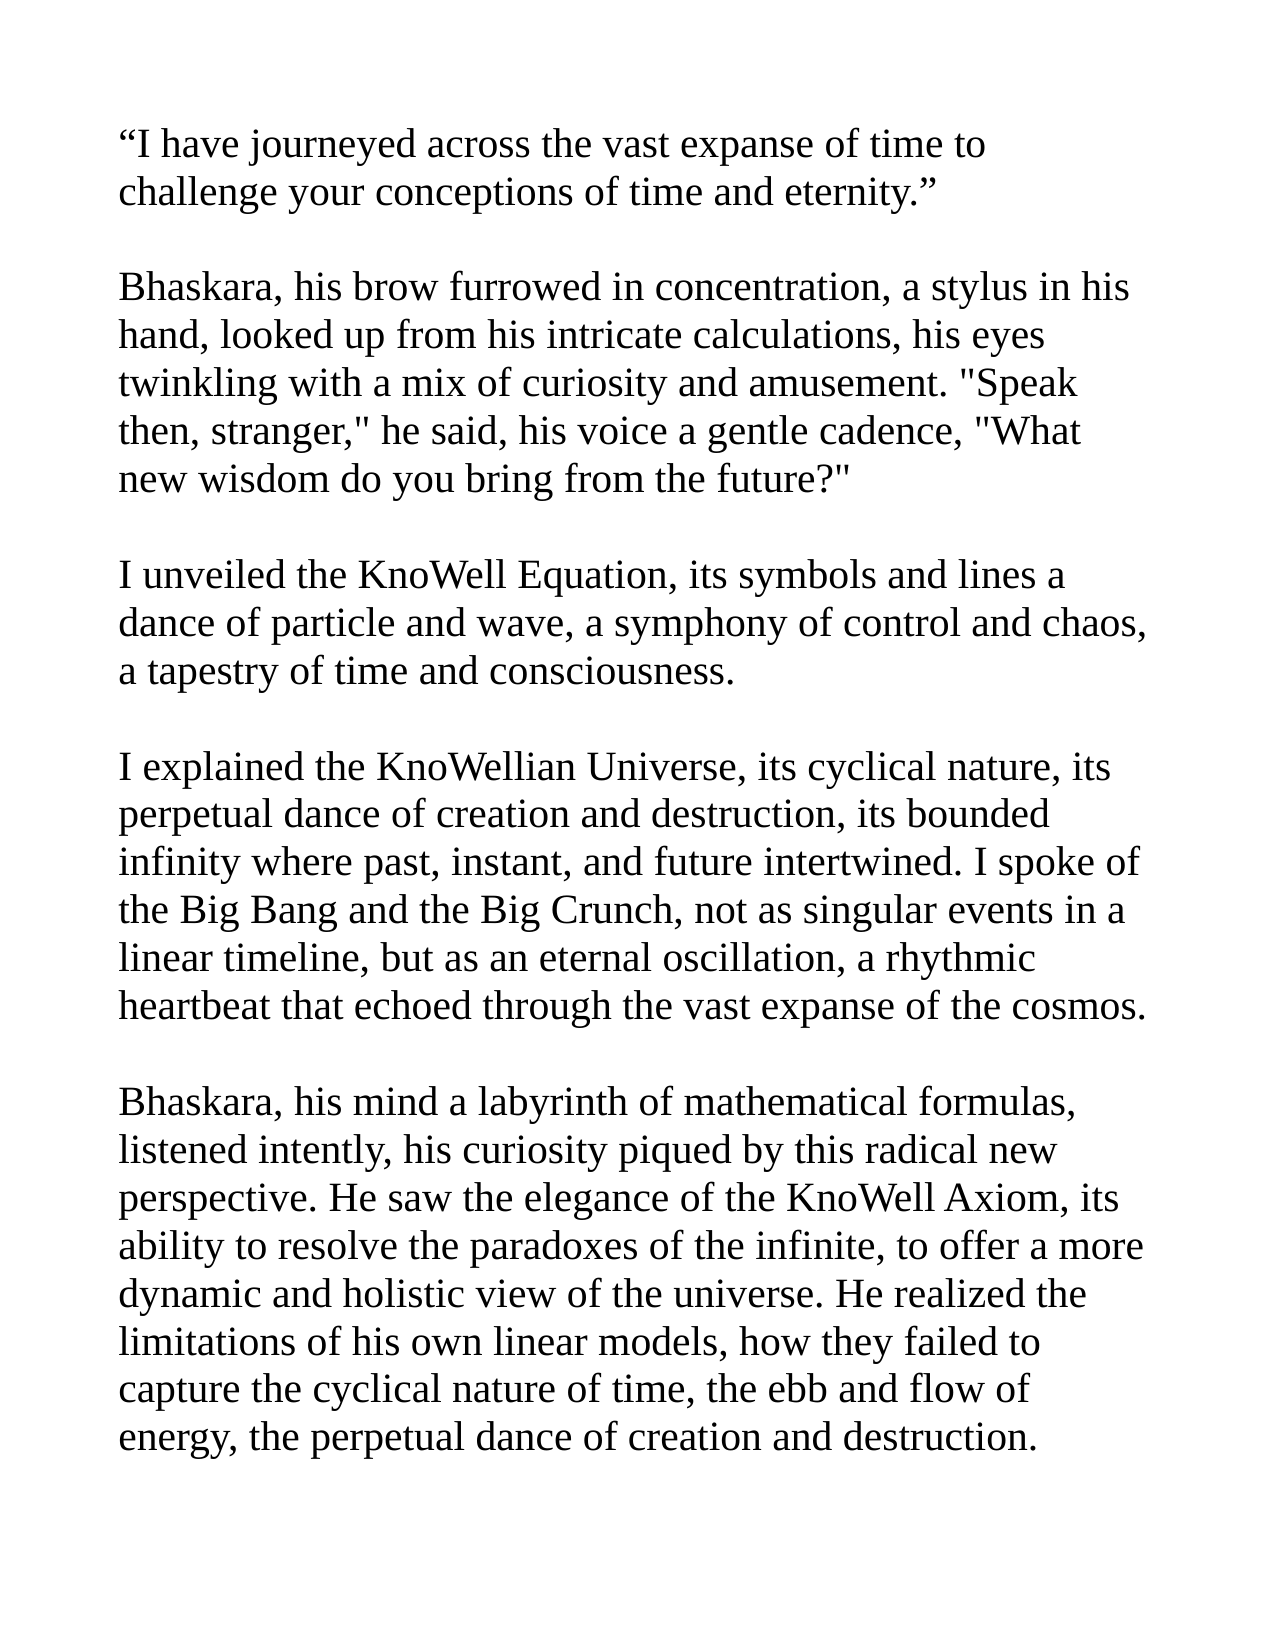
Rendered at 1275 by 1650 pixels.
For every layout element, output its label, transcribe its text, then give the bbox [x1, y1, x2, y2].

text Bhaskara, his mind a labyrinth of mathematical formulas, listened intently, his curiosity piqued by this radical new perspective. He saw the elegance of the KnoWell Axiom, its ability to resolve the paradoxes of the infinite, to offer a more dynamic and holistic view of the universe. He realized the limitations of his own linear models, how they failed to capture the cyclical nature of time, the ebb and flow of energy, the perpetual dance of creation and destruction. [118, 1076, 1157, 1460]
text Bhaskara, his brow furrowed in concentration, a stylus in his hand, looked up from his intricate calculations, his eyes twinkling with a mix of curiosity and amusement. "Speak then, stranger," he said, his voice a gentle cadence, "What new wisdom do you bring from the future?" [118, 262, 1157, 501]
text I unveiled the KnoWell Equation, its symbols and lines a dance of particle and wave, a symphony of control and chaos, a tapestry of time and consciousness. [118, 549, 1157, 693]
text “I have journeyed across the vast expanse of time to challenge your conceptions of time and eternity.” [118, 118, 1157, 214]
text I explained the KnoWellian Universe, its cyclical nature, its perpetual dance of creation and destruction, its bounded infinity where past, instant, and future intertwined. I spoke of the Big Bang and the Big Crunch, not as singular events in a linear timeline, but as an eternal oscillation, a rhythmic heartbeat that echoed through the vast expanse of the cosmos. [118, 741, 1157, 1028]
